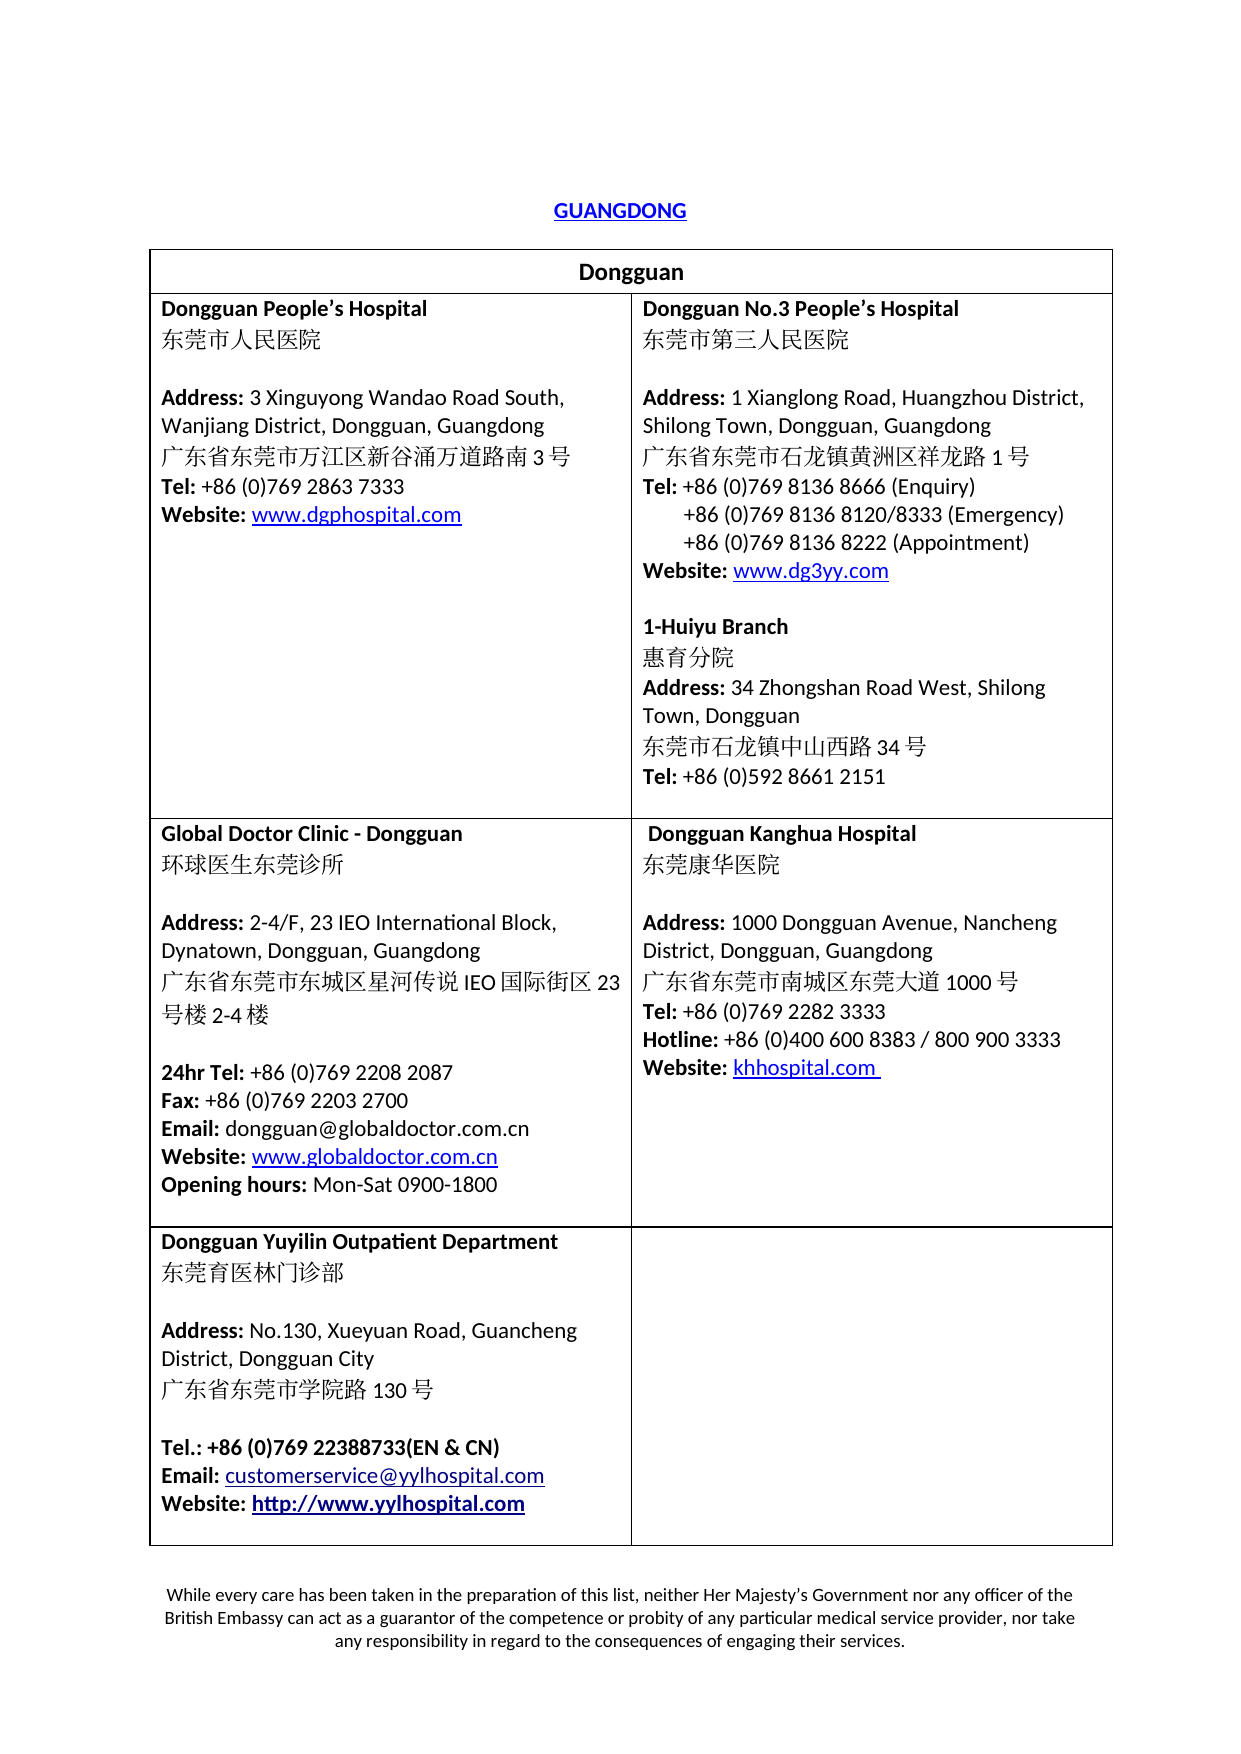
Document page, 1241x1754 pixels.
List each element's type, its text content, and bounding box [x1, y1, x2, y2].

table_cell Dongguan Kanghua Hospital 东莞康华医院 Address: 1000 Dongguan Avenue, Nancheng District, Dongguan, Guangdong 广东省东莞市南城区东莞大道1000号 Tel: +86 (0)769 2282 3333 Hotline: +86 (0)400 600 8383 / 800 900 3333 Website: khhospital.com [632, 819, 1112, 1226]
table_cell Global Doctor Clinic - Dongguan 环球医生东莞诊所 Address: 2-4/F, 23 IEO International Block, Dynatown, Dongguan, Guangdong 广东省东莞市东城区星河传说IEO国际街区23号楼2-4楼 24hr Tel: +86 (0)769 2208 2087 Fax: +86 (0)769 2203 2700 Email: dongguan@globaldoctor.com.cn Website: www.globaldoctor.com.cn Opening hours: Mon-Sat 0900-1800 [151, 819, 631, 1226]
table_cell [632, 1228, 1112, 1545]
table_cell Dongguan People’s Hospital 东莞市人民医院 Address: 3 Xinguyong Wandao Road South, Wanjiang District, Dongguan, Guangdong 广东省东莞市万江区新谷涌万道路南3号 Tel: +86 (0)769 2863 7333 Website: www.dgphospital.com [151, 294, 631, 818]
table_cell Dongguan No.3 People’s Hospital 东莞市第三人民医院 Address: 1 Xianglong Road, Huangzhou District, Shilong Town, Dongguan, Guangdong 广东省东莞市石龙镇黄洲区祥龙路1号 Tel: +86 (0)769 8136 8666 (Enquiry) +86 (0)769 8136 8120/8333 (Emergency) +86 (0)769 8136 8222 (Appointment) Website: www.dg3yy.com 1-Huiyu Branch 惠育分院 Address: 34 Zhongshan Road West, Shilong Town, Dongguan 东莞市石龙镇中山西路34号 Tel: +86 (0)592 8661 2151 [632, 294, 1112, 818]
text GUANGDONG [150, 196, 1090, 224]
table_header Dongguan [151, 250, 1112, 293]
table_cell Dongguan Yuyilin Outpatient Department 东莞育医林门诊部 Address: No.130, Xueyuan Road, Guancheng District, Dongguan City 广东省东莞市学院路130号 Tel.: +86 (0)769 22388733(EN & CN) Email: customerservice@yylhospital.com Website: http://www.yylhospital.com [151, 1228, 631, 1545]
